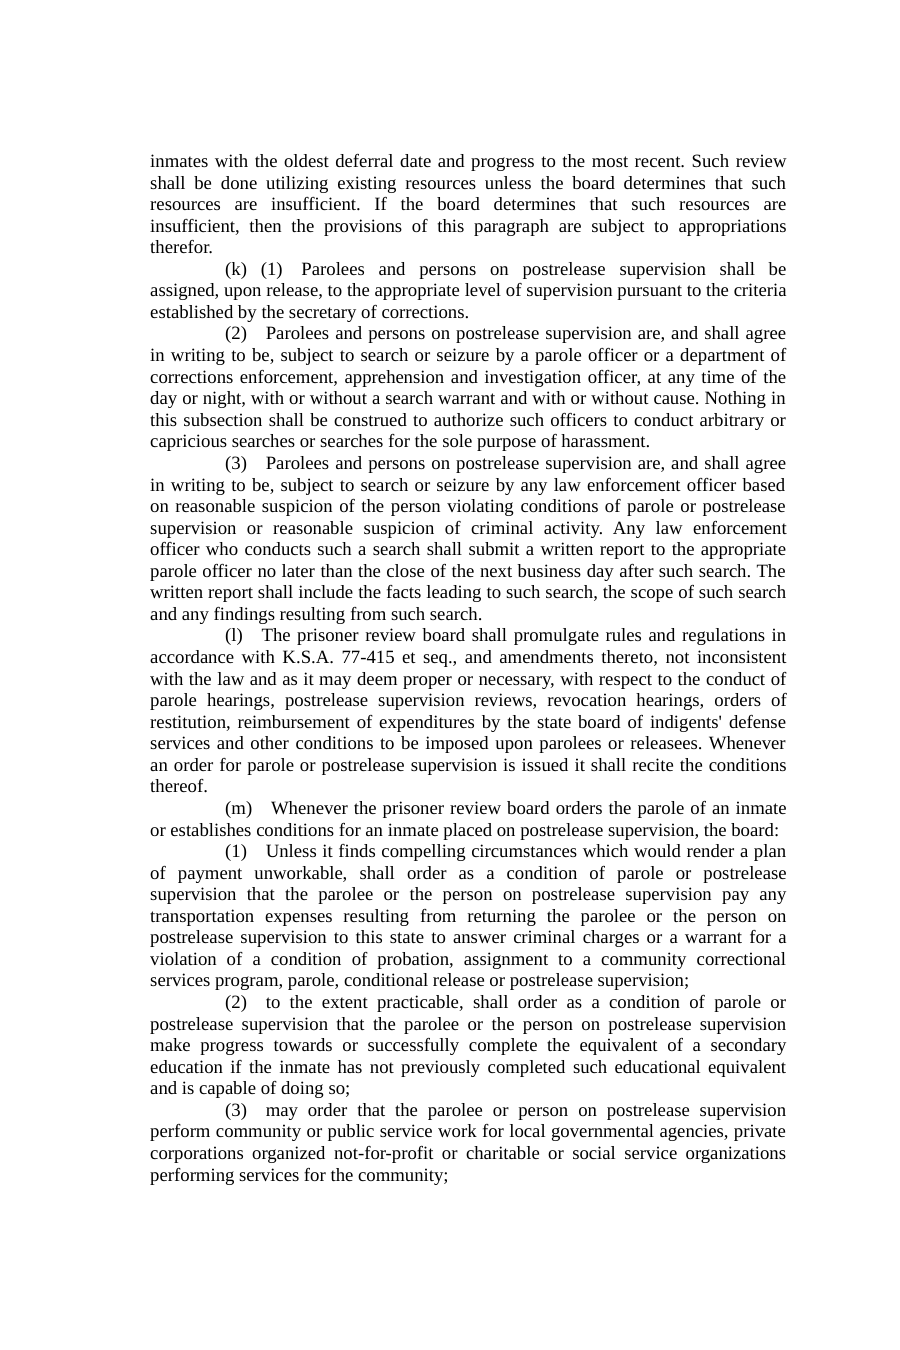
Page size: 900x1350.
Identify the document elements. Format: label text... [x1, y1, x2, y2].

text inmates with the oldest deferral date and progress to the most recent. Such review shall be done utilizing existing resources unless the board determines that such resources are insufficient. If the board determines that such resources are insufficient, then the provisions of this paragraph are subject to appropriations therefor. [150, 150, 787, 258]
text (k) (1) Parolees and persons on postrelease supervision shall be assigned, upon release, to the appropriate level of supervision pursuant to the criteria established by the secretary of corrections. [150, 258, 787, 322]
text (3) may order that the parolee or person on postrelease supervision perform community or public service work for local governmental agencies, private corporations organized not-for-profit or charitable or social service organizations performing services for the community; [150, 1099, 787, 1185]
text (1) Unless it finds compelling circumstances which would render a plan of payment unworkable, shall order as a condition of parole or postrelease supervision that the parolee or the person on postrelease supervision pay any transportation expenses resulting from returning the parolee or the person on postrelease supervision to this state to answer criminal charges or a warrant for a violation of a condition of probation, assignment to a community correctional services program, parole, conditional release or postrelease supervision; [150, 840, 787, 991]
text (l) The prisoner review board shall promulgate rules and regulations in accordance with K.S.A. 77-415 et seq., and amendments thereto, not inconsistent with the law and as it may deem proper or necessary, with respect to the conduct of parole hearings, postrelease supervision reviews, revocation hearings, orders of restitution, reimbursement of expenditures by the state board of indigents' defense services and other conditions to be imposed upon parolees or releasees. Whenever an order for parole or postrelease supervision is issued it shall recite the conditions thereof. [150, 624, 787, 797]
text (2) to the extent practicable, shall order as a condition of parole or postrelease supervision that the parolee or the person on postrelease supervision make progress towards or successfully complete the equivalent of a secondary education if the inmate has not previously completed such educational equivalent and is capable of doing so; [150, 991, 787, 1099]
text (3) Parolees and persons on postrelease supervision are, and shall agree in writing to be, subject to search or seizure by any law enforcement officer based on reasonable suspicion of the person violating conditions of parole or postrelease supervision or reasonable suspicion of criminal activity. Any law enforcement officer who conducts such a search shall submit a written report to the appropriate parole officer no later than the close of the next business day after such search. The written report shall include the facts leading to such search, the scope of such search and any findings resulting from such search. [150, 452, 787, 624]
text (m) Whenever the prisoner review board orders the parole of an inmate or establishes conditions for an inmate placed on postrelease supervision, the board: [150, 797, 787, 840]
text (2) Parolees and persons on postrelease supervision are, and shall agree in writing to be, subject to search or seizure by a parole officer or a department of corrections enforcement, apprehension and investigation officer, at any time of the day or night, with or without a search warrant and with or without cause. Nothing in this subsection shall be construed to authorize such officers to conduct arbitrary or capricious searches or searches for the sole purpose of harassment. [150, 322, 787, 452]
